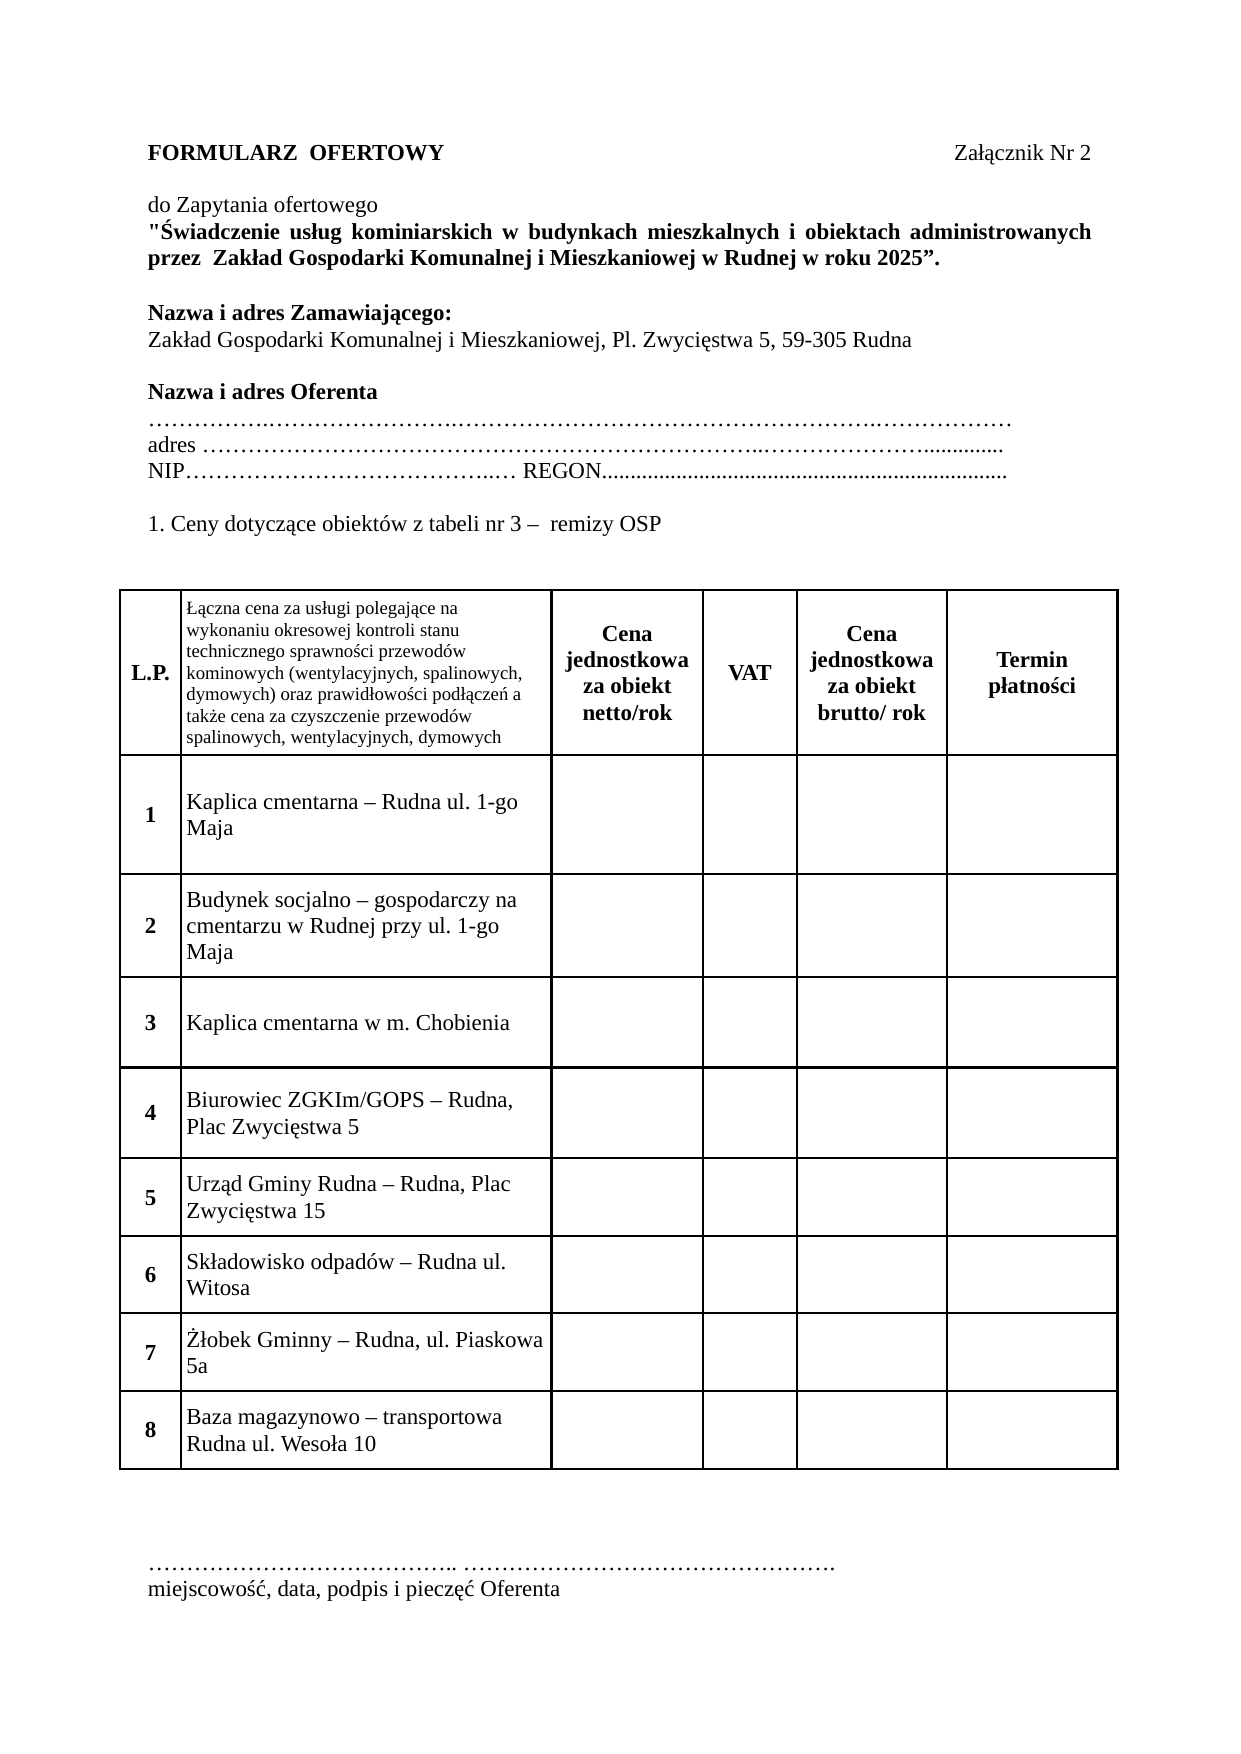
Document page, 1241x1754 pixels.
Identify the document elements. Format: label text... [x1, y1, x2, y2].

table_header L.P. [121, 591, 180, 754]
table_cell [798, 1237, 946, 1312]
table_cell [798, 1159, 946, 1234]
text FORMULARZ OFERTOWY Załącznik Nr 2 [148, 139, 1092, 165]
table_cell [798, 1392, 946, 1467]
table_cell [798, 875, 946, 976]
table_cell 2 [121, 875, 180, 976]
text Zakład Gospodarki Komunalnej i Mieszkaniowej, Pl. Zwycięstwa 5, 59-305 Rudna [148, 326, 1092, 352]
table_header Termin płatności [948, 591, 1116, 754]
table_cell [948, 1069, 1116, 1157]
table_cell [704, 756, 796, 873]
text Nazwa i adres Oferenta [148, 378, 1092, 405]
text ………………………………….. …………………………………………. [148, 1548, 1092, 1575]
text …………….…………………….……………………………………………….……………… [148, 405, 1092, 431]
table_cell [798, 1314, 946, 1390]
text "Świadczenie usług kominiarskich w budynkach mieszkalnych i obiektach administrowanych przez Zakład Gospodarki Komunalnej i Mieszkaniowej w Rudnej w roku 2025”. [148, 218, 1092, 271]
table_cell [553, 875, 702, 976]
table_cell [948, 1159, 1116, 1234]
table_cell [948, 756, 1116, 873]
table_cell [948, 1237, 1116, 1312]
table_cell [948, 978, 1116, 1066]
table_cell Urząd Gminy Rudna – Rudna, Plac Zwycięstwa 15 [182, 1159, 550, 1234]
table_cell 7 [121, 1314, 180, 1390]
table_cell Biurowiec ZGKIm/GOPS – Rudna, Plac Zwycięstwa 5 [182, 1069, 550, 1157]
table_cell [704, 1392, 796, 1467]
table_cell [798, 756, 946, 873]
table_cell Baza magazynowo – transportowa Rudna ul. Wesoła 10 [182, 1392, 550, 1467]
text do Zapytania ofertowego [148, 191, 1092, 218]
table_cell [704, 1159, 796, 1234]
table_cell 8 [121, 1392, 180, 1467]
table_cell [553, 978, 702, 1066]
table_cell [553, 756, 702, 873]
table_cell [553, 1392, 702, 1467]
table_cell 4 [121, 1069, 180, 1157]
table_cell Składowisko odpadów – Rudna ul. Witosa [182, 1237, 550, 1312]
table_header Łączna cena za usługi polegające na wykonaniu okresowej kontroli stanu technicznego sprawności przewodów kominowych (wentylacyjnych, spalinowych, dymowych) oraz prawidłowości podłączeń a także cena za czyszczenie przewodów spalinowych, wentylacyjnych, dymowych [182, 591, 550, 754]
table_cell [553, 1069, 702, 1157]
table_cell 6 [121, 1237, 180, 1312]
table_cell [553, 1237, 702, 1312]
table_header VAT [704, 591, 796, 754]
table_cell [948, 875, 1116, 976]
text Nazwa i adres Zamawiającego: [148, 299, 1092, 326]
table_cell Żłobek Gminny – Rudna, ul. Piaskowa 5a [182, 1314, 550, 1390]
text miejscowość, data, podpis i pieczęć Oferenta [148, 1575, 1092, 1601]
table_cell [704, 1237, 796, 1312]
text NIP…………………………………..… REGON....................................................................... [148, 457, 1092, 484]
table_cell 1 [121, 756, 180, 873]
table_cell [553, 1314, 702, 1390]
table_cell [704, 978, 796, 1066]
table_cell Budynek socjalno – gospodarczy na cmentarzu w Rudnej przy ul. 1-go Maja [182, 875, 550, 976]
table_cell [948, 1392, 1116, 1467]
table_cell [704, 875, 796, 976]
table_cell 5 [121, 1159, 180, 1234]
table_cell [948, 1314, 1116, 1390]
table_cell 3 [121, 978, 180, 1066]
text 1. Ceny dotyczące obiektów z tabeli nr 3 – remizy OSP [148, 510, 1092, 536]
table_cell [798, 1069, 946, 1157]
table_cell [798, 978, 946, 1066]
table_cell [704, 1314, 796, 1390]
table_cell Kaplica cmentarna w m. Chobienia [182, 978, 550, 1066]
table_cell [704, 1069, 796, 1157]
table_header Cena jednostkowa za obiekt brutto/ rok [798, 591, 946, 754]
text adres ………………………………………………………………..………………….............. [148, 431, 1092, 457]
table_header Cena jednostkowa za obiekt netto/rok [553, 591, 702, 754]
table_cell [553, 1159, 702, 1234]
table_cell Kaplica cmentarna – Rudna ul. 1-go Maja [182, 756, 550, 873]
